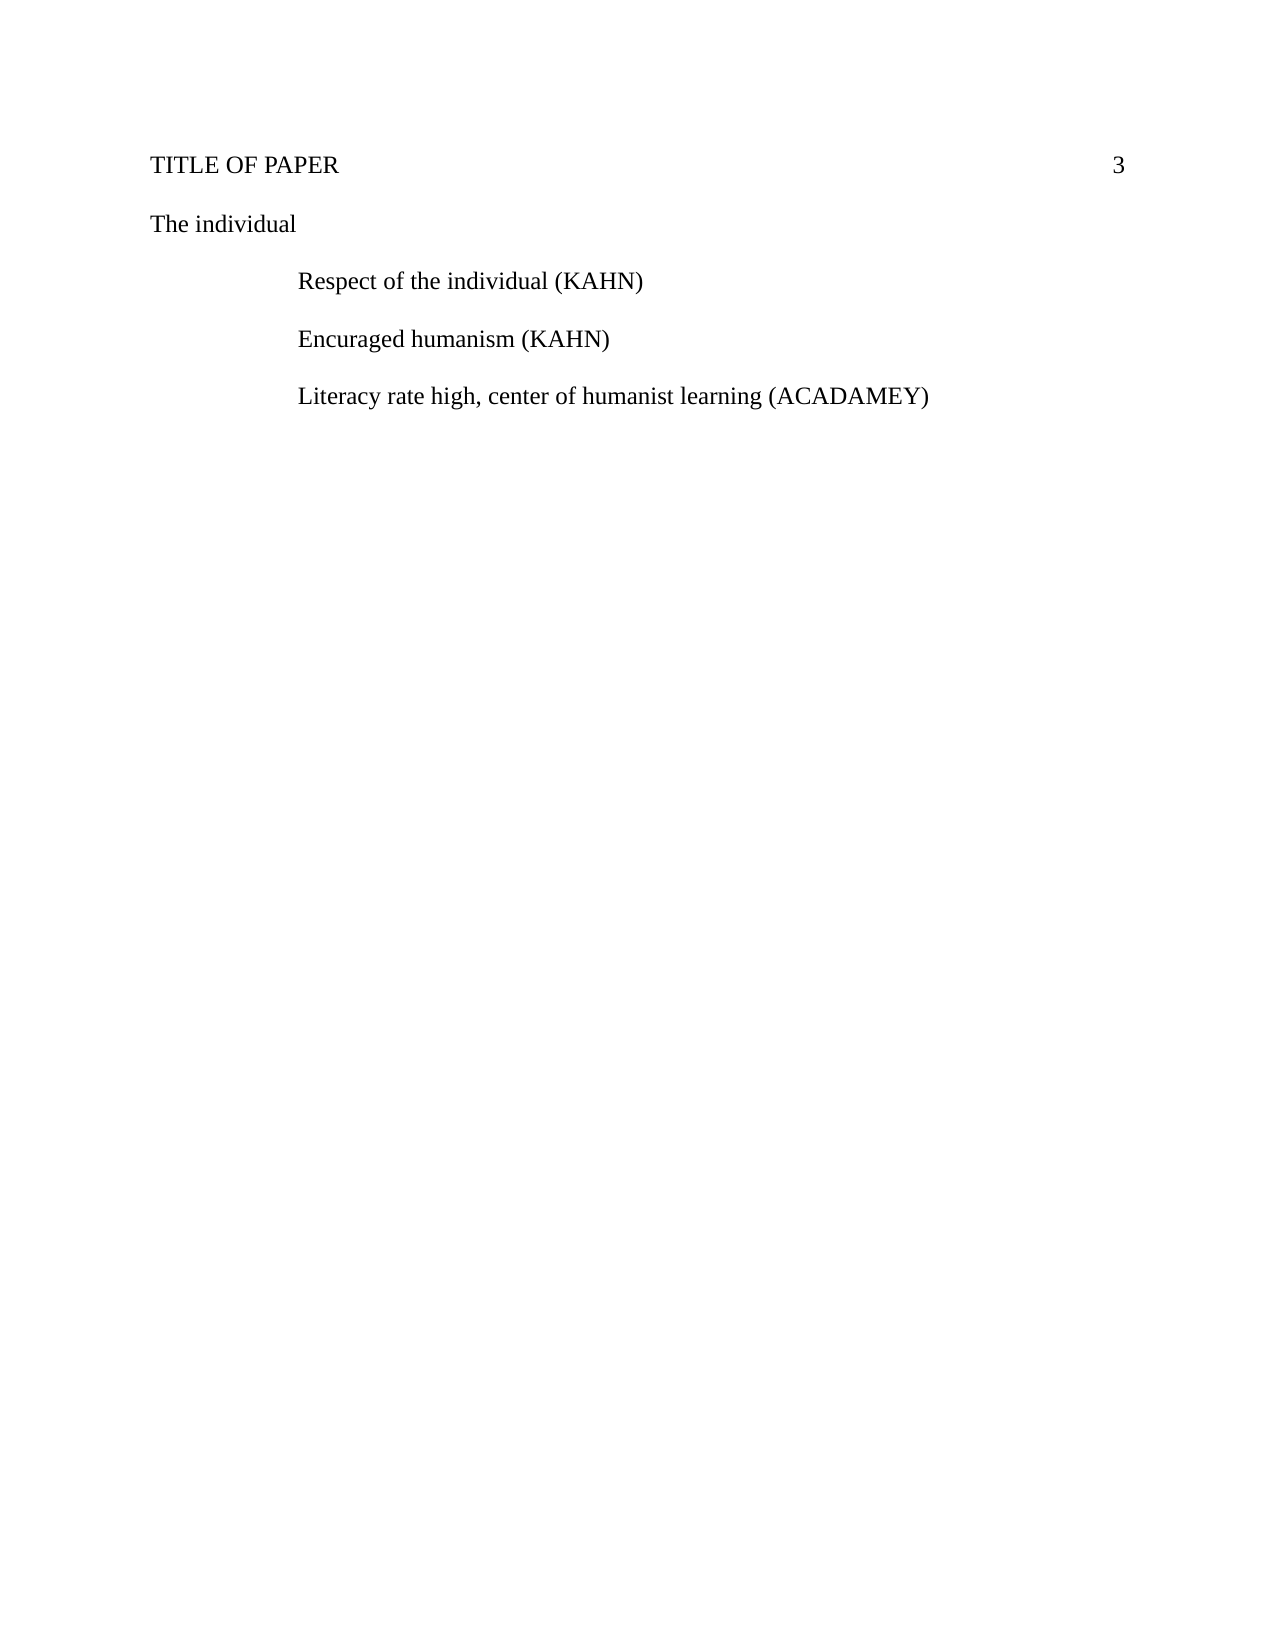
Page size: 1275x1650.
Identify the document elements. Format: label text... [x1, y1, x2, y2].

text Encuraged humanism (KAHN) [150, 324, 1125, 352]
text Literacy rate high, center of humanist learning (ACADAMEY) [150, 381, 1125, 410]
text Respect of the individual (KAHN) [150, 266, 1125, 295]
text The individual [150, 209, 1125, 237]
